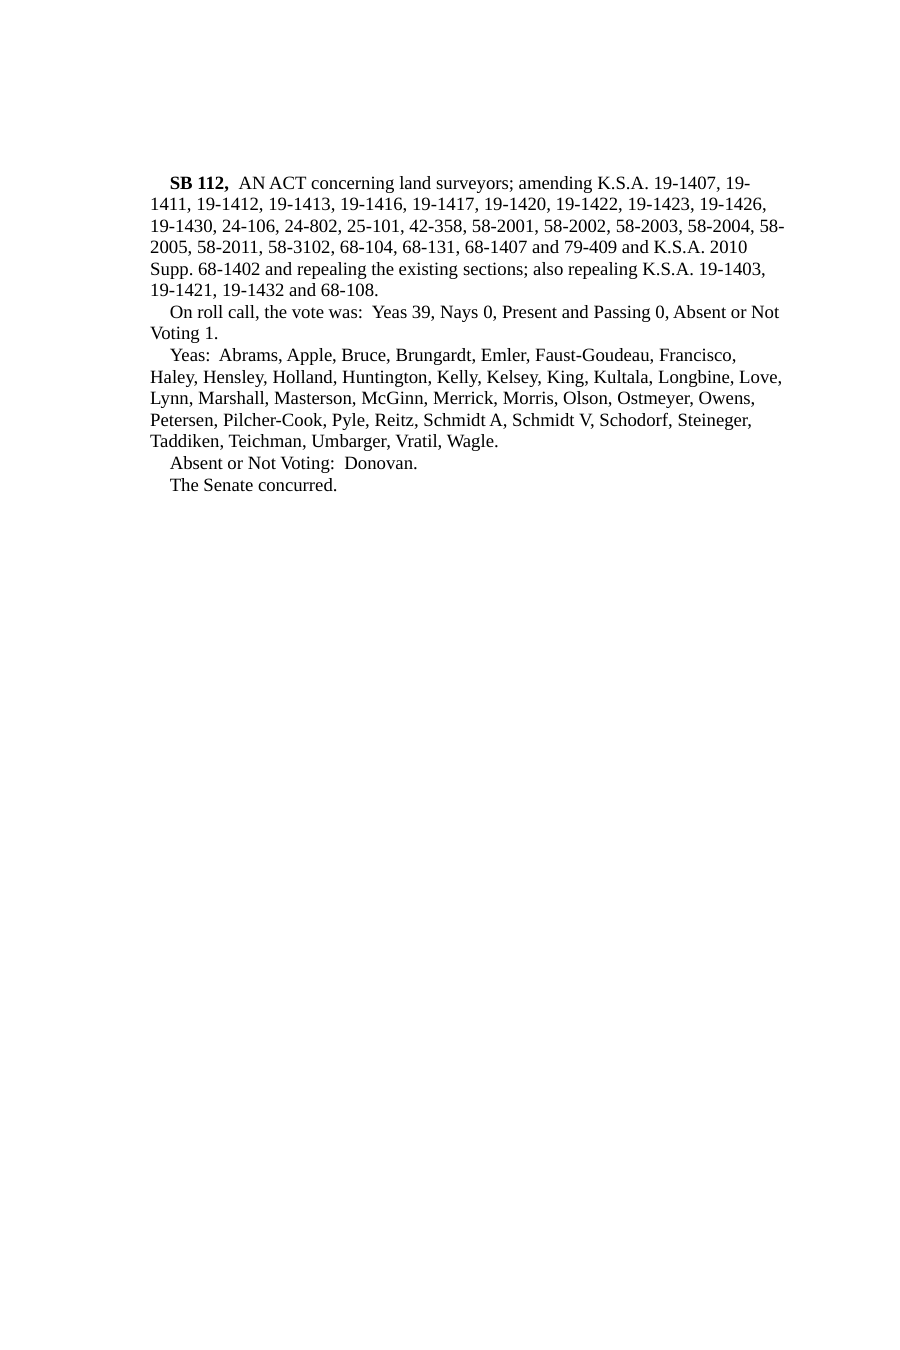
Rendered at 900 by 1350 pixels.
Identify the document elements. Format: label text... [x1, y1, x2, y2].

text Absent or Not Voting: Donovan. [150, 452, 787, 473]
text Yeas: Abrams, Apple, Bruce, Brungardt, Emler, Faust-Goudeau, Francisco, Haley, Hensley, Holland, Huntington, Kelly, Kelsey, King, Kultala, Longbine, Love, Lynn, Marshall, Masterson, McGinn, Merrick, Morris, Olson, Ostmeyer, Owens, Petersen, Pilcher-Cook, Pyle, Reitz, Schmidt A, Schmidt V, Schodorf, Steineger, Taddiken, Teichman, Umbarger, Vratil, Wagle. [150, 344, 787, 452]
text The Senate concurred. [150, 473, 787, 495]
text SB 112, AN ACT concerning land surveyors; amending K.S.A. 19-1407, 19-1411, 19-1412, 19-1413, 19-1416, 19-1417, 19-1420, 19-1422, 19-1423, 19-1426, 19-1430, 24-106, 24-802, 25-101, 42-358, 58-2001, 58-2002, 58-2003, 58-2004, 58-2005, 58-2011, 58-3102, 68-104, 68-131, 68-1407 and 79-409 and K.S.A. 2010 Supp. 68-1402 and repealing the existing sections; also repealing K.S.A. 19-1403, 19-1421, 19-1432 and 68-108. [150, 172, 787, 301]
text On roll call, the vote was: Yeas 39, Nays 0, Present and Passing 0, Absent or Not Voting 1. [150, 301, 787, 344]
